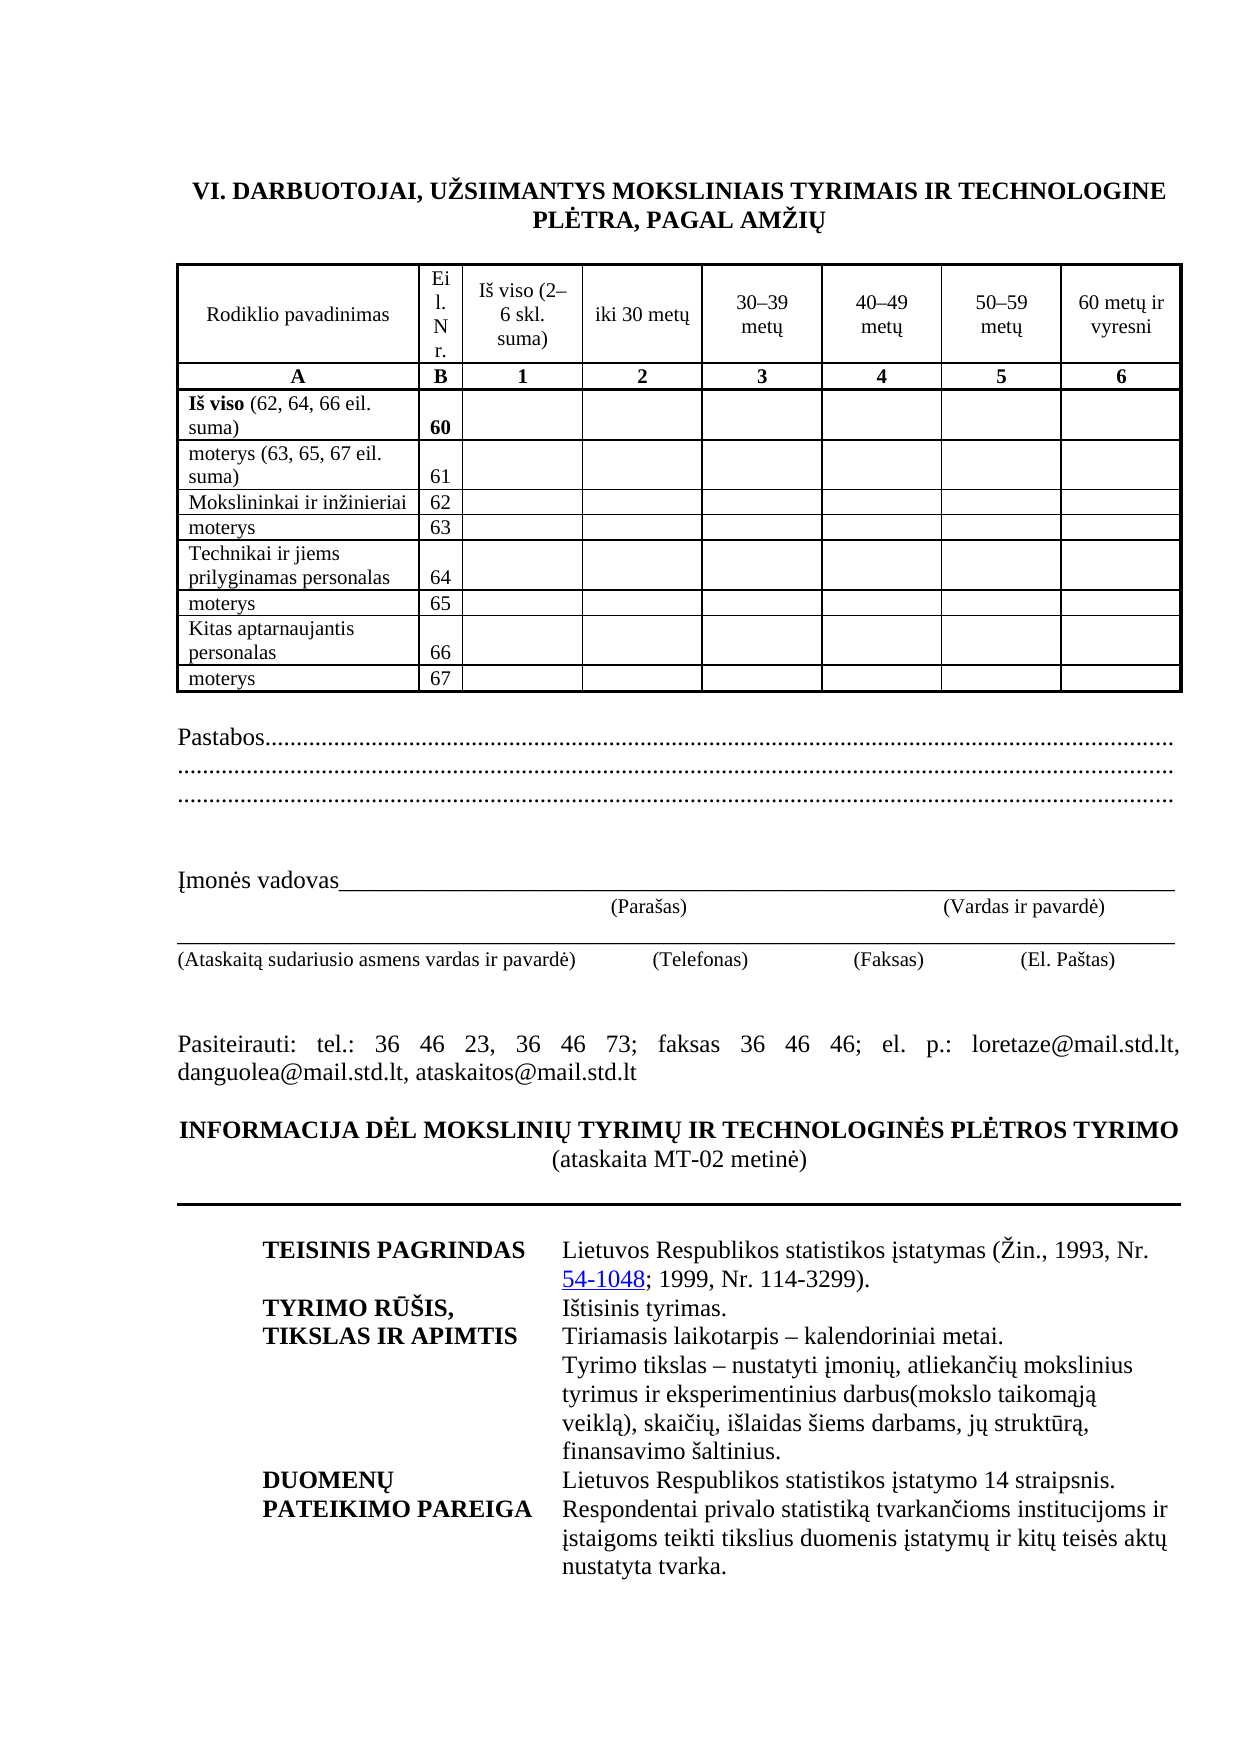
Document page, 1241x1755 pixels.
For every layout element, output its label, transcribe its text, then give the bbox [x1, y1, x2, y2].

table_cell Technikai ir jiems prilyginamas personalas [179, 541, 418, 589]
table_cell [1062, 490, 1179, 514]
table_cell [1062, 666, 1179, 690]
text (Ataskaitą sudariusio asmens vardas ir pavardė) (Telefonas) (Faksas) (El. Paštas) [177, 947, 1181, 971]
table_cell 60 [420, 391, 462, 439]
table_cell [463, 441, 582, 488]
table_cell [942, 515, 1060, 539]
table_cell [823, 541, 941, 589]
table_cell [703, 591, 821, 614]
table_cell [703, 490, 821, 514]
table_header Eil. Nr. [420, 266, 462, 362]
table_cell 67 [420, 666, 462, 690]
table_cell [703, 666, 821, 690]
text INFORMACIJA DĖL MOKSLINIŲ TYRIMŲ IR TECHNOLOGINĖS PLĖTROS TYRIMO [177, 1115, 1181, 1144]
table_cell Lietuvos Respublikos statistikos įstatymo 14 straipsnis. Respondentai privalo statistiką tvarkančioms institucijoms ir įstaigoms teikti tikslius duomenis įstatymų ir kitų teisės aktų nustatyta tvarka. [551, 1465, 1181, 1580]
text Pastabos [177, 722, 1181, 751]
text (ataskaita MT-02 metinė) [177, 1144, 1181, 1172]
table_cell [942, 541, 1060, 589]
table_cell [463, 541, 582, 589]
table_cell [823, 441, 941, 488]
table_cell [823, 591, 941, 614]
text VI. DARBUOTOJAI, užsiimantys moksliniais tyrimais ir technologine plėtra, PAGAL AMŽIŲ [177, 176, 1181, 234]
table_cell 62 [420, 490, 462, 514]
table_cell moterys [179, 591, 418, 614]
table_cell Iš viso (62, 64, 66 eil. suma) [179, 391, 418, 439]
table_cell [583, 616, 701, 664]
table_cell 4 [823, 364, 941, 388]
table_cell 64 [420, 541, 462, 589]
table_cell [823, 616, 941, 664]
table_cell [823, 666, 941, 690]
text pasiteirauti: tel.: 36 46 23, 36 46 73; faksas 36 46 46; el. p.: loretaze@mail.std.lt, danguolea@mail.std.lt, ataskaitos@mail.std.lt [177, 1029, 1181, 1086]
table_cell [583, 441, 701, 488]
table_cell [823, 391, 941, 439]
table_cell [942, 666, 1060, 690]
table_cell [1062, 591, 1179, 614]
table_cell moterys [179, 666, 418, 690]
table_cell [1062, 541, 1179, 589]
table_cell 1 [463, 364, 582, 388]
table_header Iš viso (2–6 skl. suma) [463, 266, 582, 362]
table_cell moterys (63, 65, 67 eil. suma) [179, 441, 418, 488]
table_header 40–49 metų [823, 266, 941, 362]
table_cell DUOMENŲ PATEIKIMO PAREIGA [177, 1465, 551, 1580]
table_cell [942, 441, 1060, 488]
table_cell [942, 616, 1060, 664]
table_cell [463, 391, 582, 439]
table_header 30–39 metų [703, 266, 821, 362]
table_cell 63 [420, 515, 462, 539]
table_cell [703, 441, 821, 488]
table_cell [463, 515, 582, 539]
table_cell [463, 666, 582, 690]
table_cell [1062, 441, 1179, 488]
table_cell [1062, 391, 1179, 439]
table_cell [703, 541, 821, 589]
text (Parašas) (Vardas ir pavardė) [177, 894, 1181, 918]
table_cell 2 [583, 364, 701, 388]
table_header iki 30 metų [583, 266, 701, 362]
table_cell [463, 616, 582, 664]
table_cell [463, 591, 582, 614]
table_cell [583, 541, 701, 589]
table_cell [583, 666, 701, 690]
table_header TEISINIS PAGRINDAS [177, 1235, 551, 1293]
table_cell 61 [420, 441, 462, 488]
table_cell [823, 490, 941, 514]
table_cell Mokslininkai ir inžinieriai [179, 490, 418, 514]
table_cell A [179, 364, 418, 388]
table_cell [583, 391, 701, 439]
table_cell [942, 391, 1060, 439]
table_cell 66 [420, 616, 462, 664]
table_cell [703, 391, 821, 439]
table_cell [463, 490, 582, 514]
table_cell B [420, 364, 462, 388]
table_cell 65 [420, 591, 462, 614]
table_header 60 metų ir vyresni [1062, 266, 1179, 362]
table_cell [583, 591, 701, 614]
table_cell [583, 490, 701, 514]
table_cell 5 [942, 364, 1060, 388]
table_cell moterys [179, 515, 418, 539]
table_header Lietuvos Respublikos statistikos įstatymas (Žin., 1993, Nr. 54-1048; 1999, Nr. 114-3299). [551, 1235, 1181, 1293]
table_cell Kitas aptarnaujantis personalas [179, 616, 418, 664]
table_cell [703, 616, 821, 664]
table_cell 6 [1062, 364, 1179, 388]
table_cell Ištisinis tyrimas. Tiriamasis laikotarpis – kalendoriniai metai. Tyrimo tikslas – nustatyti įmonių, atliekančių mokslinius tyrimus ir eksperimentinius darbus(mokslo taikomąją veiklą), skaičių, išlaidas šiems darbams, jų struktūrą, finansavimo šaltinius. [551, 1293, 1181, 1465]
table_cell 3 [703, 364, 821, 388]
table_cell [1062, 616, 1179, 664]
table_header 50–59 metų [942, 266, 1060, 362]
table_cell [583, 515, 701, 539]
table_header Rodiklio pavadinimas [179, 266, 418, 362]
table_cell [942, 490, 1060, 514]
table_cell [942, 591, 1060, 614]
table_cell TYRIMO RŪŠIS, TIKSLAS IR APIMTIS [177, 1293, 551, 1465]
table_cell [703, 515, 821, 539]
table_cell [1062, 515, 1179, 539]
text Įmonės vadovas [177, 866, 1181, 894]
table_cell [823, 515, 941, 539]
